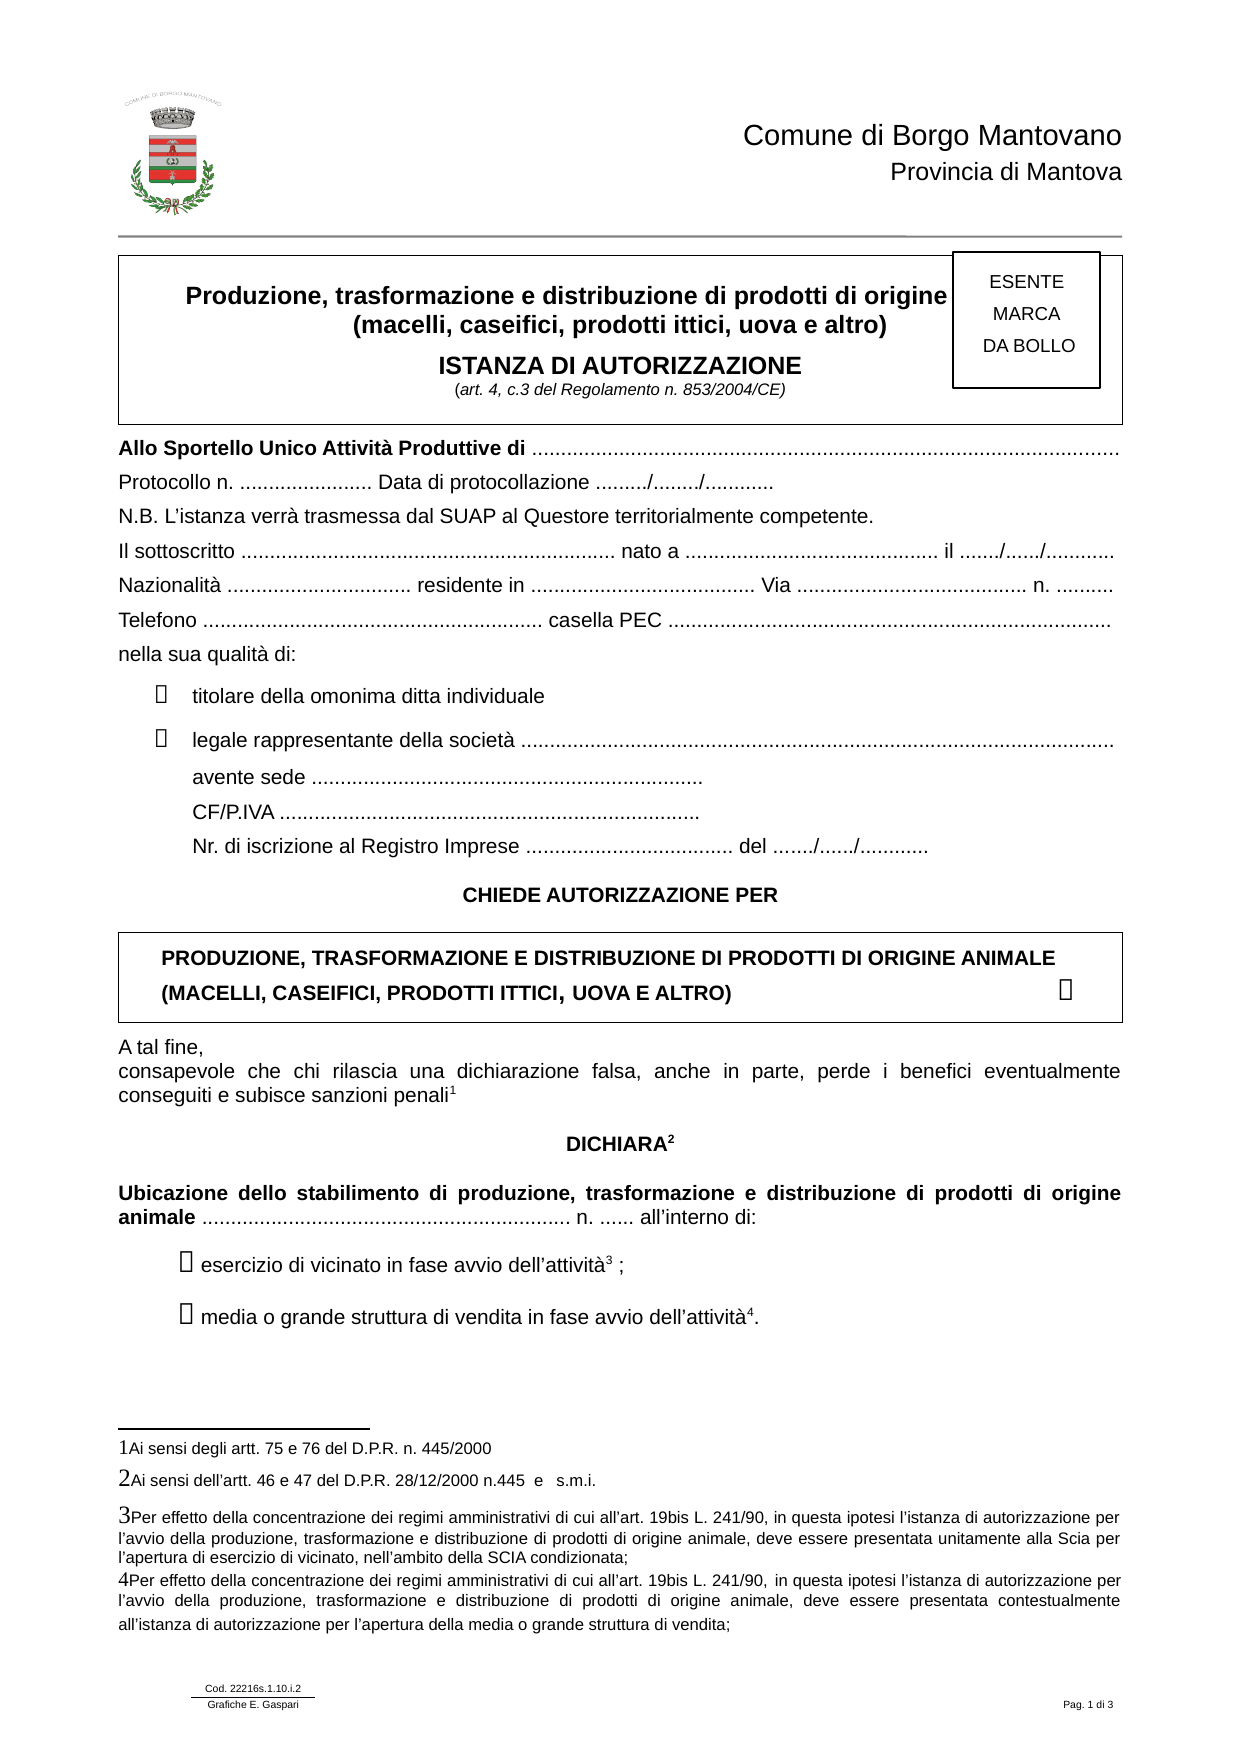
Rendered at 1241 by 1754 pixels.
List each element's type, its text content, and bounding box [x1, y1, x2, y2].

text Telefono ........................................................... casella PEC ............................................................................. [118, 607, 1122, 631]
text Nr. di iscrizione al Registro Imprese .................................... del ......./....../............ [192, 834, 1122, 858]
text A tal fine, [118, 1035, 1122, 1059]
text avente sede .................................................................... [192, 765, 1122, 789]
text CHIEDE AUTORIZZAZIONE PER [118, 883, 1122, 907]
text  legale rappresentante della società ....................................................................................................... [153, 721, 1122, 755]
table_header Produzione, trasformazione e distribuzione di prodotti di origine animale (macelli, caseifici, prodotti ittici, uova e altro) ISTANZA DI AUTORIZZAZIONE (art. 4, c.3 del Regolamento n. 853/2004/CE) [119, 256, 1122, 424]
text Provincia di Mantova [224, 157, 1122, 185]
text Comune di Borgo Mantovano [224, 118, 1122, 152]
text CF/P.IVA ......................................................................... [192, 799, 1122, 823]
text Protocollo n. ....................... Data di protocollazione ........./......../............ [118, 470, 1122, 494]
text Ai sensi dell’artt. 46 e 47 del D.P.R. 28/12/2000 n.445 e s.m.i. [118, 1463, 1122, 1492]
text  titolare della omonima ditta individuale [153, 676, 1122, 710]
text nella sua qualità di: [118, 642, 1122, 666]
text DICHIARA [157, 1132, 1083, 1156]
text Ai sensi degli artt. 75 e 76 del D.P.R. n. 445/2000 [118, 1435, 1122, 1459]
text consapevole che chi rilascia una dichiarazione falsa, anche in parte, perde i benefici eventualmente conseguiti e subisce sanzioni penali [118, 1059, 1122, 1107]
picture [122, 87, 224, 219]
text Allo Sportello Unico Attività Produttive di [118, 436, 1122, 459]
text Per effetto della concentrazione dei regimi amministrativi di cui all’art. 19bis L. 241/90, in questa ipotesi l’istanza di autorizzazione per l’avvio della produzione, trasformazione e distribuzione di prodotti di origine animale, deve essere presentata unitamente alla Scia per l’apertura di esercizio di vicinato, nell’ambito della SCIA condizionata; [118, 1500, 1122, 1567]
text N.B. L’istanza verrà trasmessa dal SUAP al Questore territorialmente competente. [118, 504, 1122, 528]
text Il sottoscritto ................................................................. nato a ............................................ il ......./....../............ [118, 539, 1122, 563]
text Nazionalità ................................ residente in ....................................... Via ........................................ n. .......... [118, 573, 1122, 597]
text Per effetto della concentrazione dei regimi amministrativi di cui all’art. 19bis L. 241/90, in questa ipotesi l’istanza di autorizzazione per l’avvio della produzione, trasformazione e distribuzione di prodotti di origine animale, deve essere presentata contestualmente all’istanza di autorizzazione per l’apertura della media o grande struttura di vendita; [118, 1567, 1122, 1636]
text Ubicazione dello stabilimento di produzione, trasformazione e distribuzione di prodotti di origine animale ................................................................ n. ...... all’interno di: [118, 1181, 1122, 1229]
table_header PRODUZIONE, TRASFORMAZIONE E DISTRIBUZIONE DI PRODOTTI DI ORIGINE ANIMALE (MACELLI, CASEIFICI, PRODOTTI ITTICI, UOVA E ALTRO)  [119, 933, 1122, 1022]
text  esercizio di vicinato in fase avvio dell’attività ; [177, 1241, 1122, 1281]
text  media o grande struttura di vendita in fase avvio dell’attività. [177, 1293, 1122, 1333]
